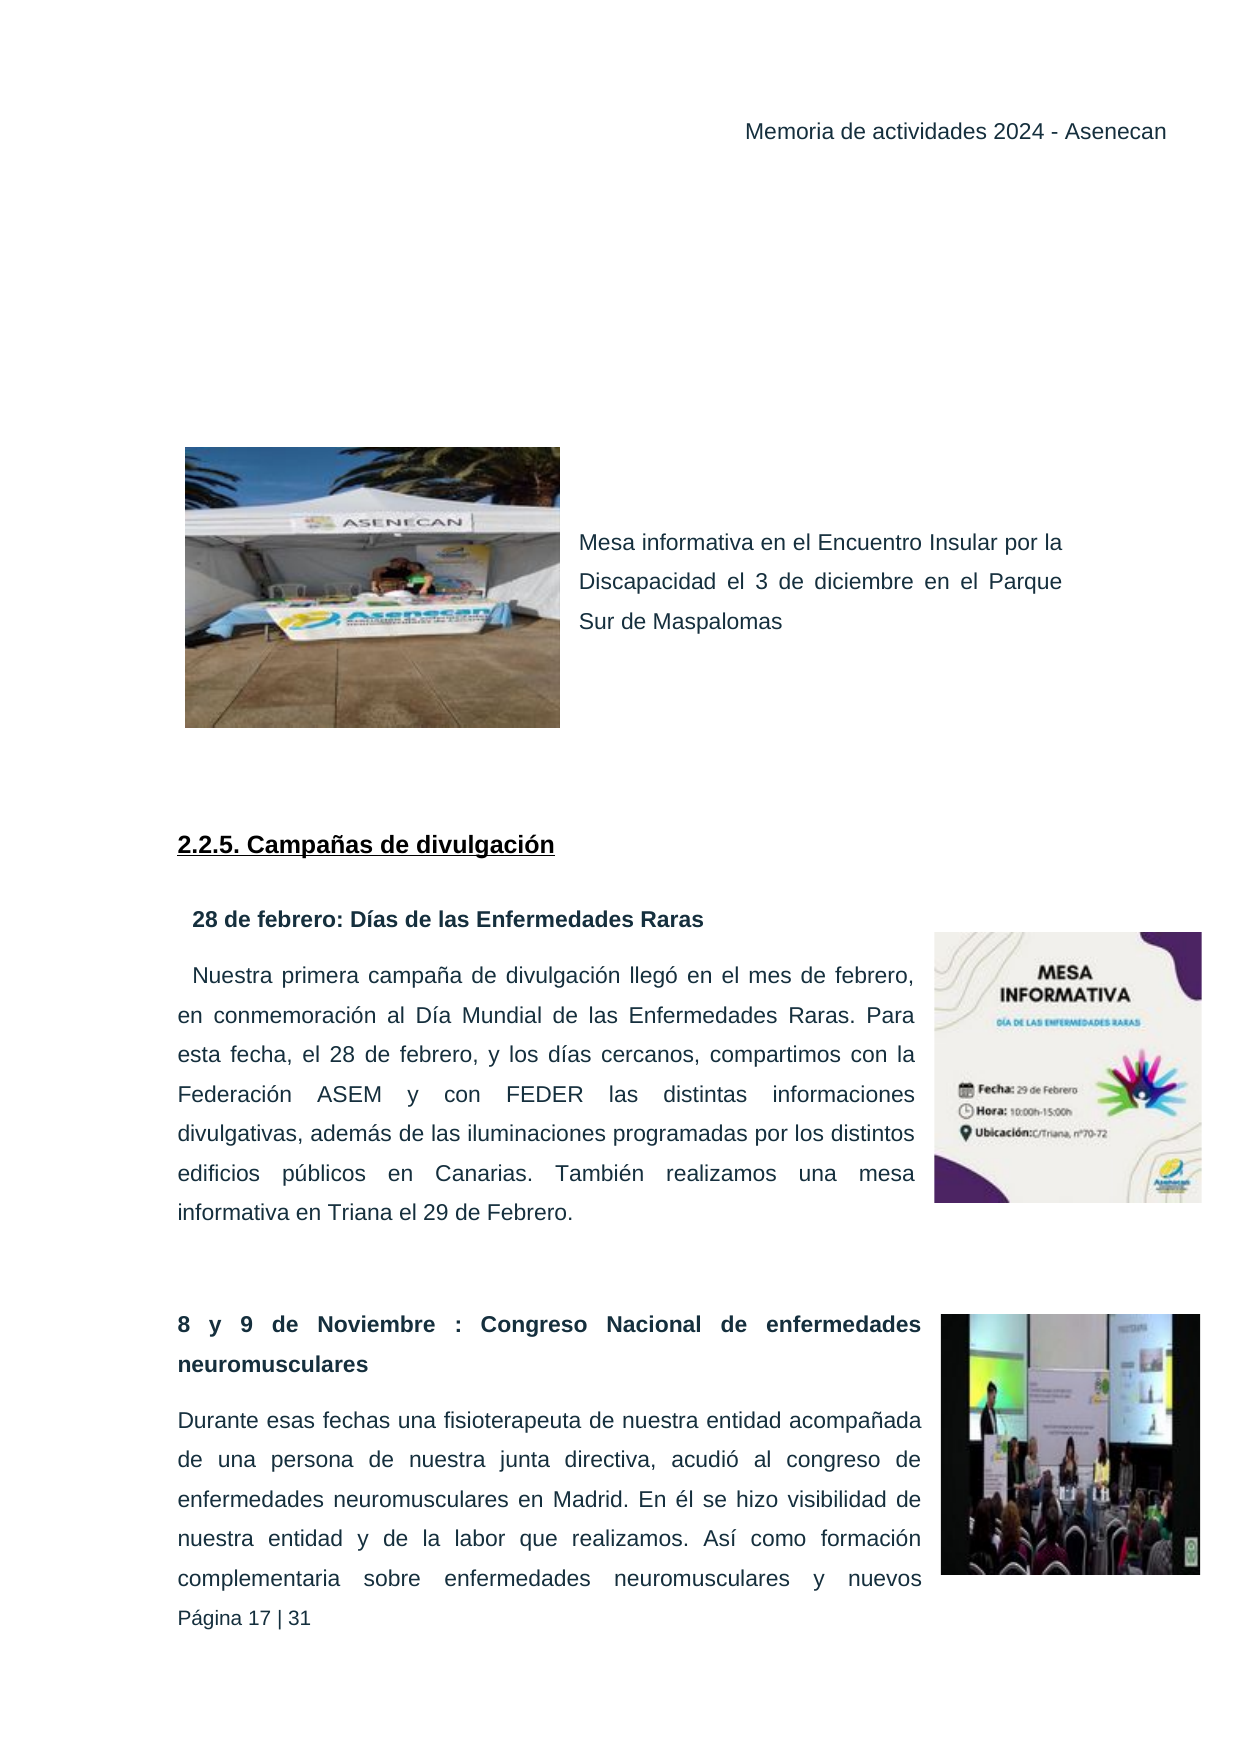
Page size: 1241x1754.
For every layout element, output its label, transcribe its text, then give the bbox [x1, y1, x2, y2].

text 8 y 9 de Noviembre : Congreso Nacional de enfermedades neuromusculares [177, 1311, 1063, 1377]
text Mesa informativa en el Encuentro Insular por la Discapacidad el 3 de diciembre en el Parque Sur de Maspalomas [560, 529, 1063, 634]
text Nuestra primera campaña de divulgación llegó en el mes de febrero, en conmemoración al Día Mundial de las Enfermedades Raras. Para esta fecha, el 28 de febrero, y los días cercanos, compartimos con la Federación ASEM y con FEDER las distintas informaciones divulgativas, además de las iluminaciones programadas por los distintos edificios públicos en Canarias. También realizamos una mesa informativa en Triana el 29 de Febrero. [177, 962, 1063, 1225]
picture [940, 1314, 1200, 1575]
text Durante esas fechas una fisioterapeuta de nuestra entidad acompañada de una persona de nuestra junta directiva, acudió al congreso de enfermedades neuromusculares en Madrid. En él se hizo visibilidad de nuestra entidad y de la labor que realizamos. Así como formación complementaria sobre enfermedades neuromusculares y nuevos [177, 1407, 1063, 1591]
subtitle 2.2.5. Campañas de divulgación [177, 830, 1063, 859]
picture [934, 932, 1202, 1203]
text 28 de febrero: Días de las Enfermedades Raras [177, 906, 1063, 932]
picture [185, 447, 560, 728]
